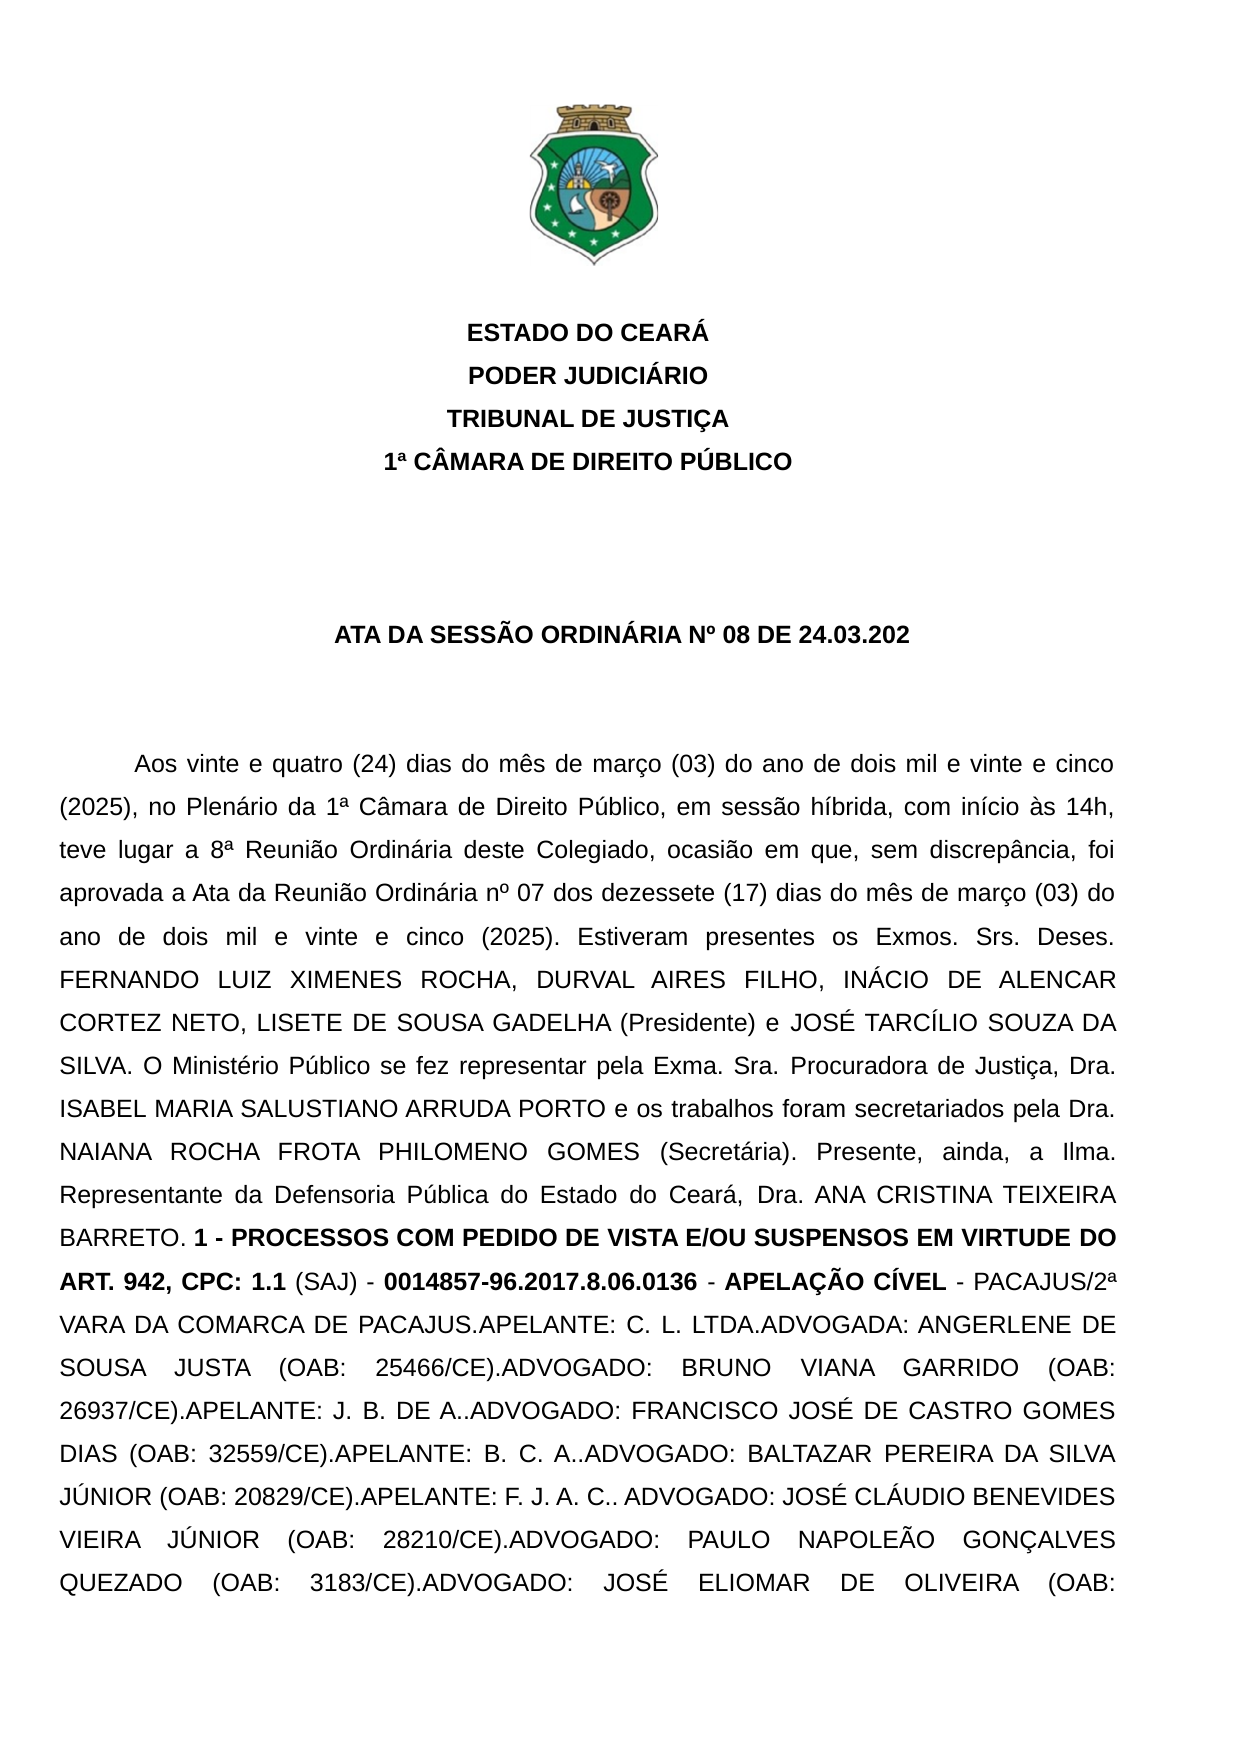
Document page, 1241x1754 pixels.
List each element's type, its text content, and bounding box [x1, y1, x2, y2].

text PODER JUDICIÁRIO [59, 361, 1117, 390]
text 1ª CÂMARA DE DIREITO PÚBLICO [59, 447, 1117, 476]
text ESTADO DO CEARÁ [59, 318, 1117, 347]
text ATA DA SESSÃO ORDINÁRIA Nº 08 DE 24.03.202 [59, 620, 1117, 648]
text Aos vinte e quatro (24) dias do mês de março (03) do ano de dois mil e vinte e cinco (2025), no Plenário da 1ª Câmara de Direito Público, em sessão híbrida, com início às 14h, teve lugar a 8ª Reunião Ordinária deste Colegiado, ocasião em que, sem discrepância, foi aprovada a Ata da Reunião Ordinária nº 07 dos dezessete (17) dias do mês de março (03) do ano de dois mil e vinte e cinco (2025). Estiveram presentes os Exmos. Srs. Deses. FERNANDO LUIZ XIMENES ROCHA, DURVAL AIRES FILHO, INÁCIO DE ALENCAR CORTEZ NETO, LISETE DE SOUSA GADELHA (Presidente) e JOSÉ TARCÍLIO SOUZA DA SILVA. O Ministério Público se fez representar pela Exma. Sra. Procuradora de Justiça, Dra. ISABEL MARIA SALUSTIANO ARRUDA PORTO e os trabalhos foram secretariados pela Dra. NAIANA ROCHA FROTA PHILOMENO GOMES (Secretária). Presente, ainda, a Ilma. Representante da Defensoria Pública do Estado do Ceará, Dra. ANA CRISTINA TEIXEIRA BARRETO. 1 - PROCESSOS COM PEDIDO DE VISTA E/OU SUSPENSOS EM VIRTUDE DO ART. 942, CPC: 1.1 (SAJ) - 0014857-96.2017.8.06.0136 - APELAÇÃO CÍVEL - PACAJUS/2ª VARA DA COMARCA DE PACAJUS.APELANTE: C. L. LTDA.ADVOGADA: ANGERLENE DE SOUSA JUSTA (OAB: 25466/CE).ADVOGADO: BRUNO VIANA GARRIDO (OAB: 26937/CE).APELANTE: J. B. DE A..ADVOGADO: FRANCISCO JOSÉ DE CASTRO GOMES DIAS (OAB: 32559/CE).APELANTE: B. C. A..ADVOGADO: BALTAZAR PEREIRA DA SILVA JÚNIOR (OAB: 20829/CE).APELANTE: F. J. A. C.. ADVOGADO: JOSÉ CLÁUDIO BENEVIDES VIEIRA JÚNIOR (OAB: 28210/CE).ADVOGADO: PAULO NAPOLEÃO GONÇALVES QUEZADO (OAB: 3183/CE).ADVOGADO: JOSÉ ELIOMAR DE OLIVEIRA (OAB: [59, 749, 1117, 1597]
text TRIBUNAL DE JUSTIÇA [59, 404, 1117, 433]
picture [529, 104, 659, 266]
